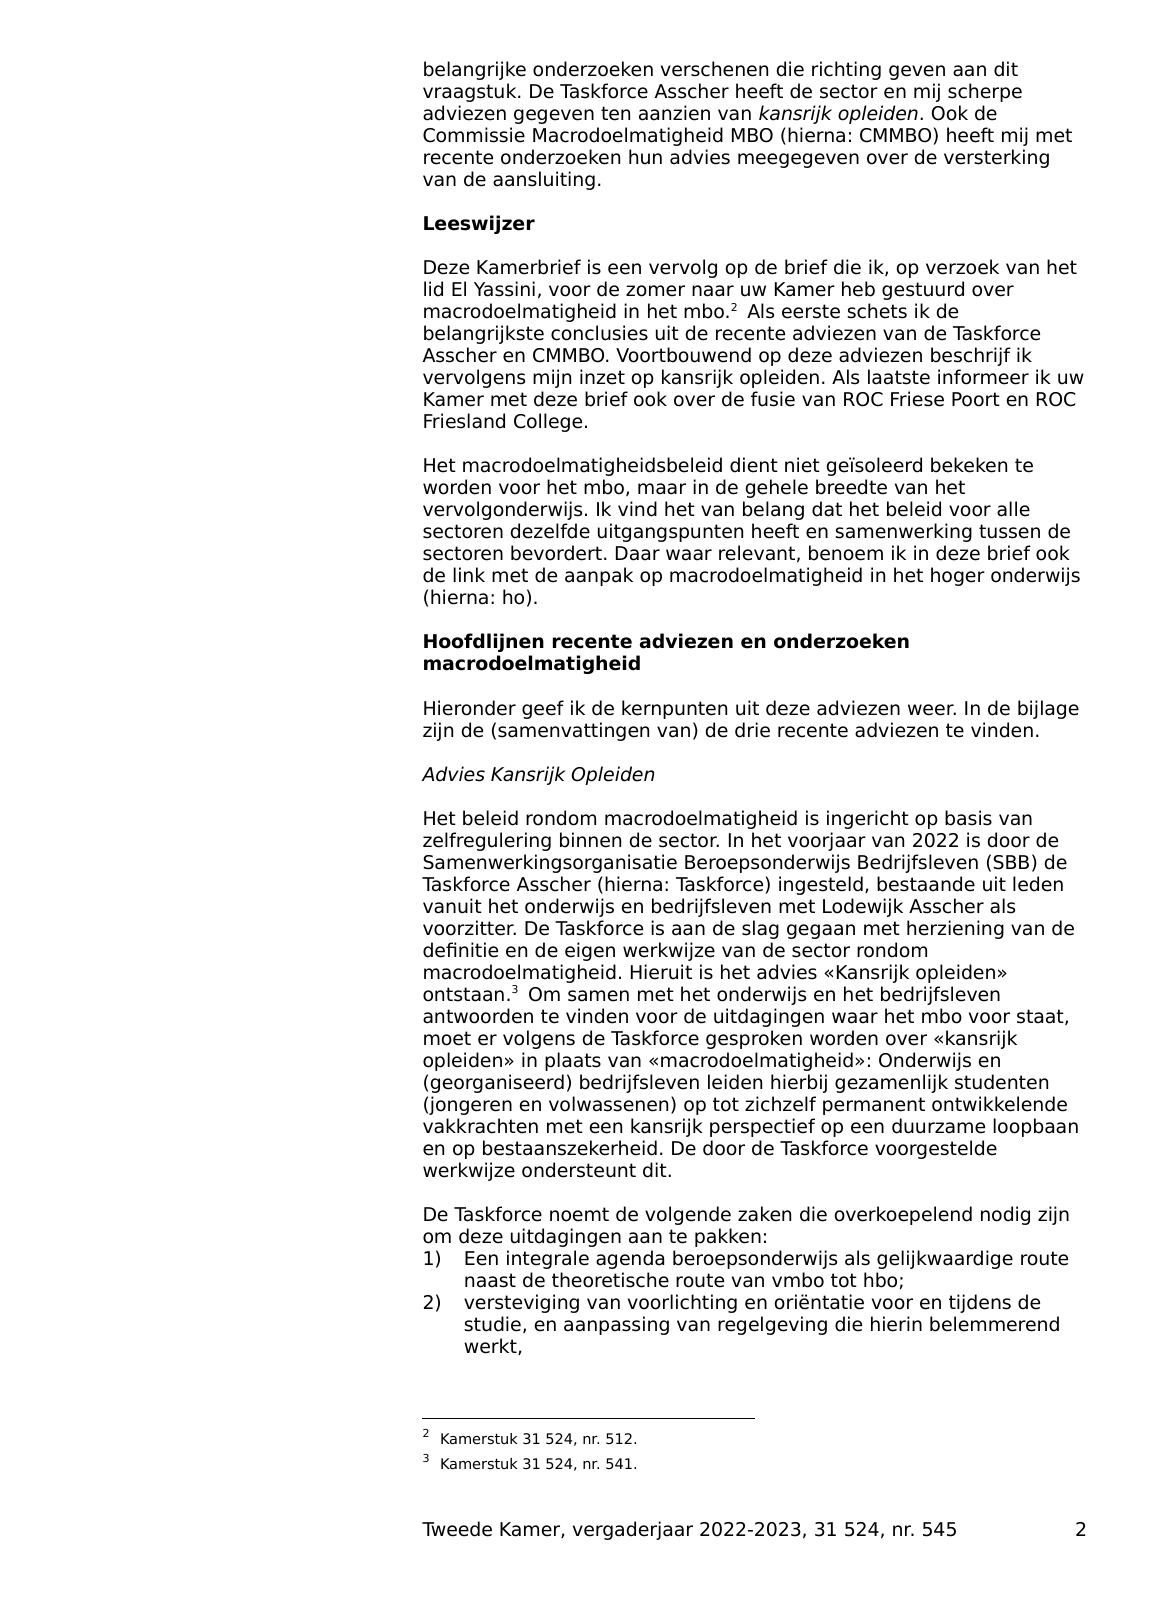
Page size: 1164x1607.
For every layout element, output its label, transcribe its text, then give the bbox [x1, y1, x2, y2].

text Deze Kamerbrief is een vervolg op de brief die ik, op verzoek van het lid El Yassini, voor de zomer naar uw Kamer heb gestuurd over macrodoelmatigheid in het mbo. Als eerste schets ik de belangrijkste conclusies uit de recente adviezen van de Taskforce Asscher en CMMBO. Voortbouwend op deze adviezen beschrijf ik vervolgens mijn inzet op kansrijk opleiden. Als laatste informeer ik uw Kamer met deze brief ook over de fusie van ROC Friese Poort en ROC Friesland College. [422, 257, 1087, 433]
text Kamerstuk 31 524, nr. 541. [422, 1452, 1087, 1474]
text 2) versteviging van voorlichting en oriëntatie voor en tijdens de studie, en aanpassing van regelgeving die hierin belemmerend werkt, [422, 1292, 1087, 1357]
subtitle Advies Kansrijk Opleiden [422, 764, 1087, 786]
subtitle Leeswijzer [422, 213, 1087, 235]
text Kamerstuk 31 524, nr. 512. [422, 1427, 1087, 1449]
text De Taskforce noemt de volgende zaken die overkoepelend nodig zijn om deze uitdagingen aan te pakken: [422, 1204, 1087, 1248]
text Het macrodoelmatigheidsbeleid dient niet geïsoleerd bekeken te worden voor het mbo, maar in de gehele breedte van het vervolgonderwijs. Ik vind het van belang dat het beleid voor alle sectoren dezelfde uitgangspunten heeft en samenwerking tussen de sectoren bevordert. Daar waar relevant, benoem ik in deze brief ook de link met de aanpak op macrodoelmatigheid in het hoger onderwijs (hierna: ho). [422, 455, 1087, 609]
subtitle Hoofdlijnen recente adviezen en onderzoeken macrodoelmatigheid [422, 631, 1087, 675]
text 1) Een integrale agenda beroepsonderwijs als gelijkwaardige route naast de theoretische route van vmbo tot hbo; [422, 1248, 1087, 1292]
text belangrijke onderzoeken verschenen die richting geven aan dit vraagstuk. De Taskforce Asscher heeft de sector en mij scherpe adviezen gegeven ten aanzien van kansrijk opleiden. Ook de Commissie Macrodoelmatigheid MBO (hierna: CMMBO) heeft mij met recente onderzoeken hun advies meegegeven over de versterking van de aansluiting. [422, 59, 1087, 191]
text Hieronder geef ik de kernpunten uit deze adviezen weer. In de bijlage zijn de (samenvattingen van) de drie recente adviezen te vinden. [422, 697, 1087, 741]
text Het beleid rondom macrodoelmatigheid is ingericht op basis van zelfregulering binnen de sector. In het voorjaar van 2022 is door de Samenwerkingsorganisatie Beroepsonderwijs Bedrijfsleven (SBB) de Taskforce Asscher (hierna: Taskforce) ingesteld, bestaande uit leden vanuit het onderwijs en bedrijfsleven met Lodewijk Asscher als voorzitter. De Taskforce is aan de slag gegaan met herziening van de definitie en de eigen werkwijze van de sector rondom macrodoelmatigheid. Hieruit is het advies «Kansrijk opleiden» ontstaan. Om samen met het onderwijs en het bedrijfsleven antwoorden te vinden voor de uitdagingen waar het mbo voor staat, moet er volgens de Taskforce gesproken worden over «kansrijk opleiden» in plaats van «macrodoelmatigheid»: Onderwijs en (georganiseerd) bedrijfsleven leiden hierbij gezamenlijk studenten (jongeren en volwassenen) op tot zichzelf permanent ontwikkelende vakkrachten met een kansrijk perspectief op een duurzame loopbaan en op bestaanszekerheid. De door de Taskforce voorgestelde werkwijze ondersteunt dit. [422, 808, 1087, 1181]
